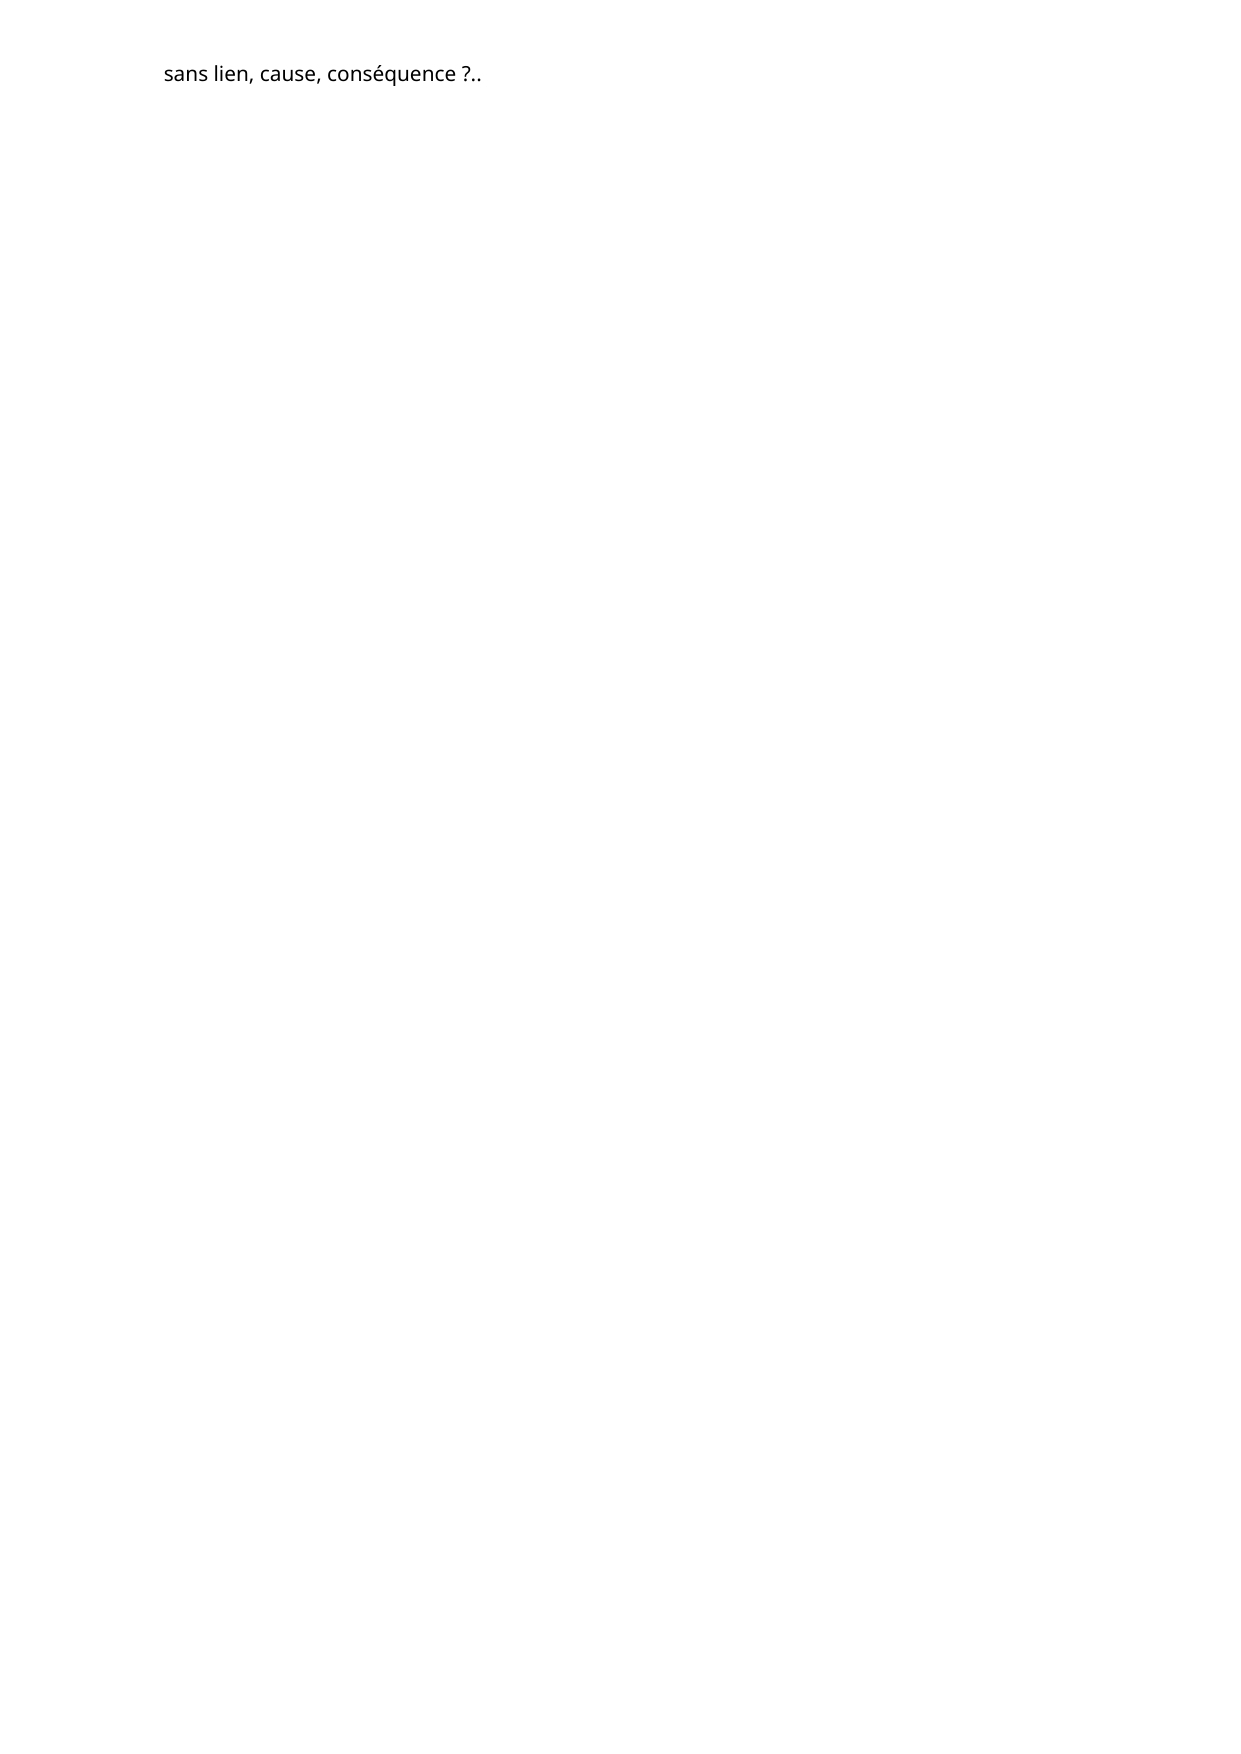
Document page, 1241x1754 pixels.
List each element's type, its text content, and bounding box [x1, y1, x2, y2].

list sans lien, cause, conséquence ?.. [126, 59, 1152, 87]
